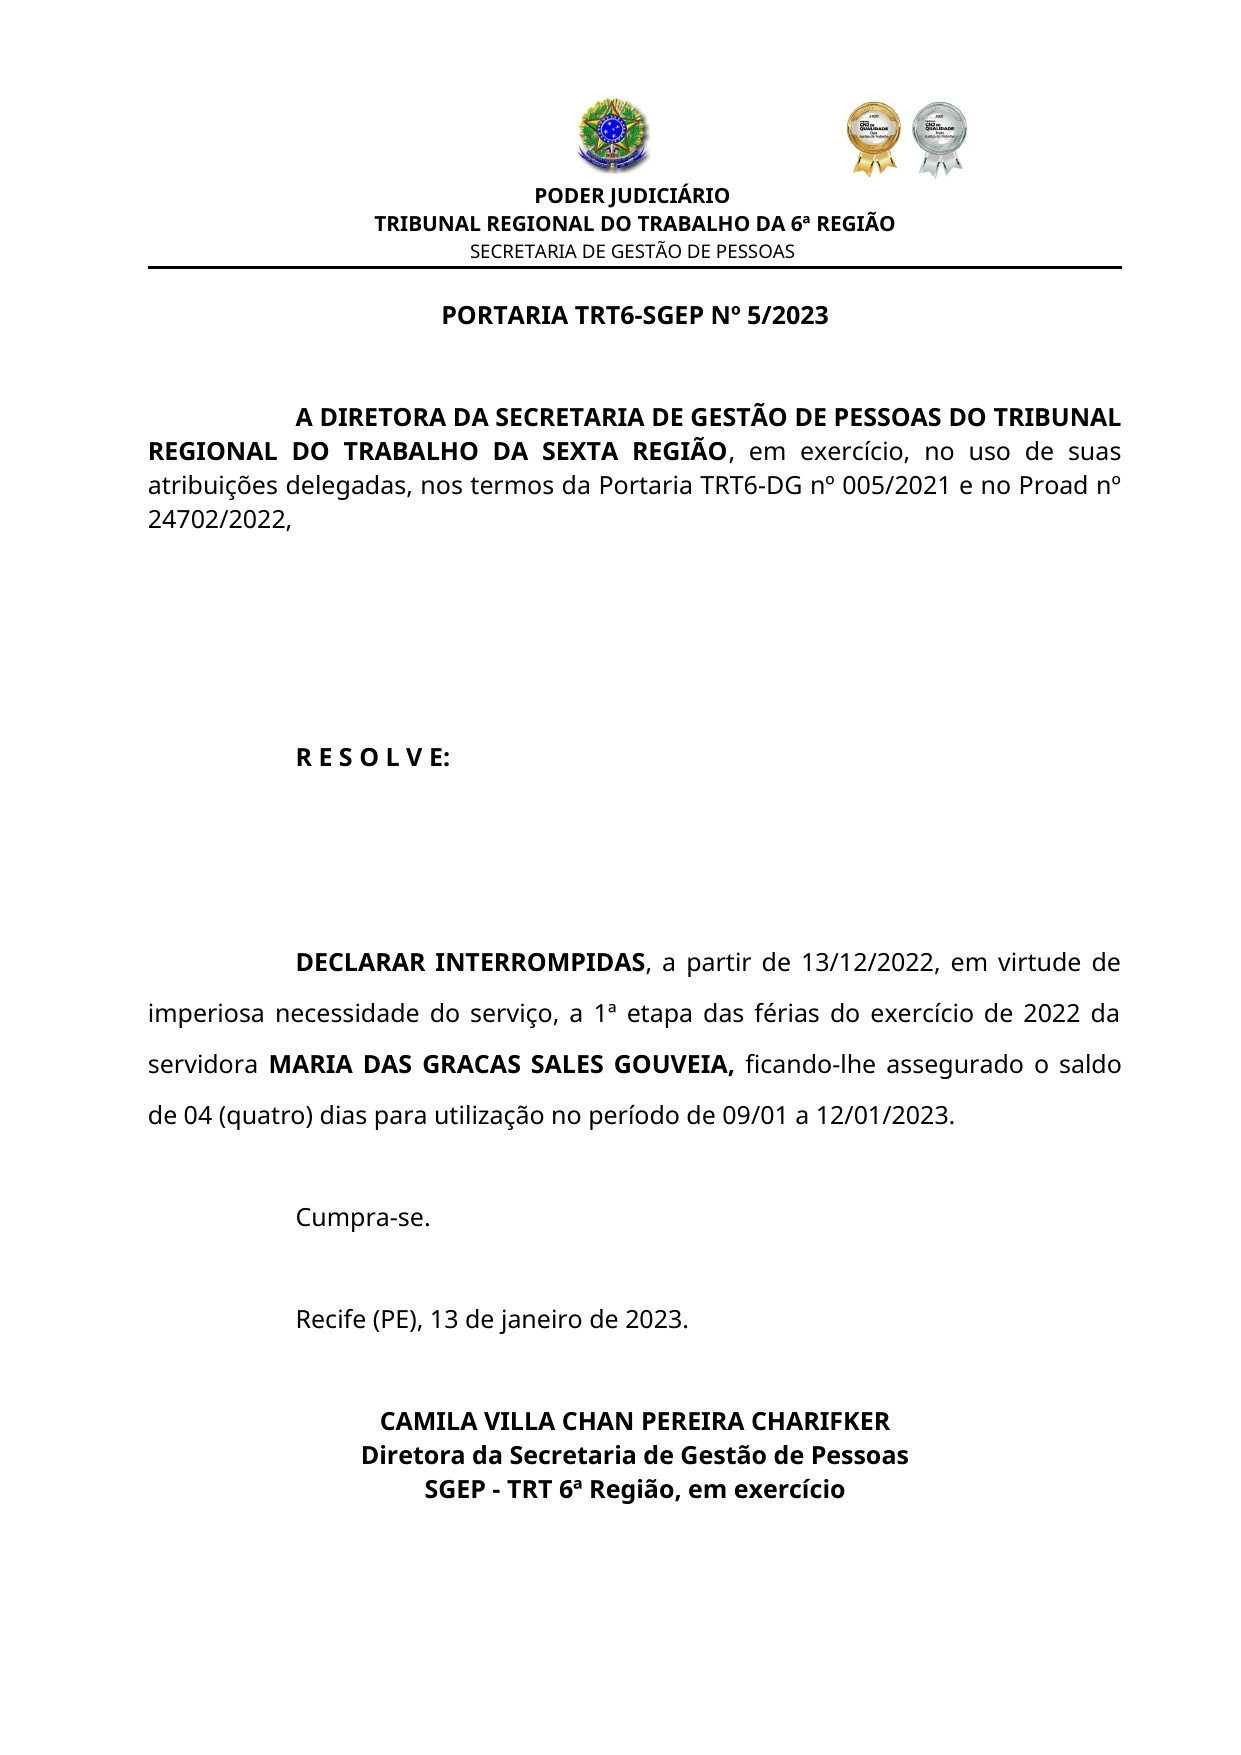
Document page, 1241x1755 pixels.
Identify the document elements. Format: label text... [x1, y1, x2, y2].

text CAMILA VILLA CHAN PEREIRA CHARIFKER [148, 1404, 1122, 1438]
text A DIRETORA DA SECRETARIA DE GESTÃO DE PESSOAS DO TRIBUNAL REGIONAL DO TRABALHO DA SEXTA REGIÃO, em exercício, no uso de suas atribuições delegadas, nos termos da Portaria TRT6-DG nº 005/2021 e no Proad nº 24702/2022, [148, 399, 1122, 536]
text PORTARIA TRT6-SGEP Nº 5/2023 [148, 297, 1122, 331]
text DECLARAR INTERROMPIDAS, a partir de 13/12/2022, em virtude de imperiosa necessidade do serviço, a 1ª etapa das férias do exercício de 2022 da servidora MARIA DAS GRACAS SALES GOUVEIA, ficando-lhe assegurado o saldo de 04 (quatro) dias para utilização no período de 09/01 a 12/01/2023. [148, 944, 1122, 1131]
text SGEP - TRT 6ª Região, em exercício [148, 1472, 1122, 1506]
text Diretora da Secretaria de Gestão de Pessoas [148, 1438, 1122, 1472]
text Cumpra-se. [148, 1199, 1122, 1233]
text Recife (PE), 13 de janeiro de 2023. [148, 1302, 1122, 1336]
text R E S O L V E: [148, 740, 1122, 774]
